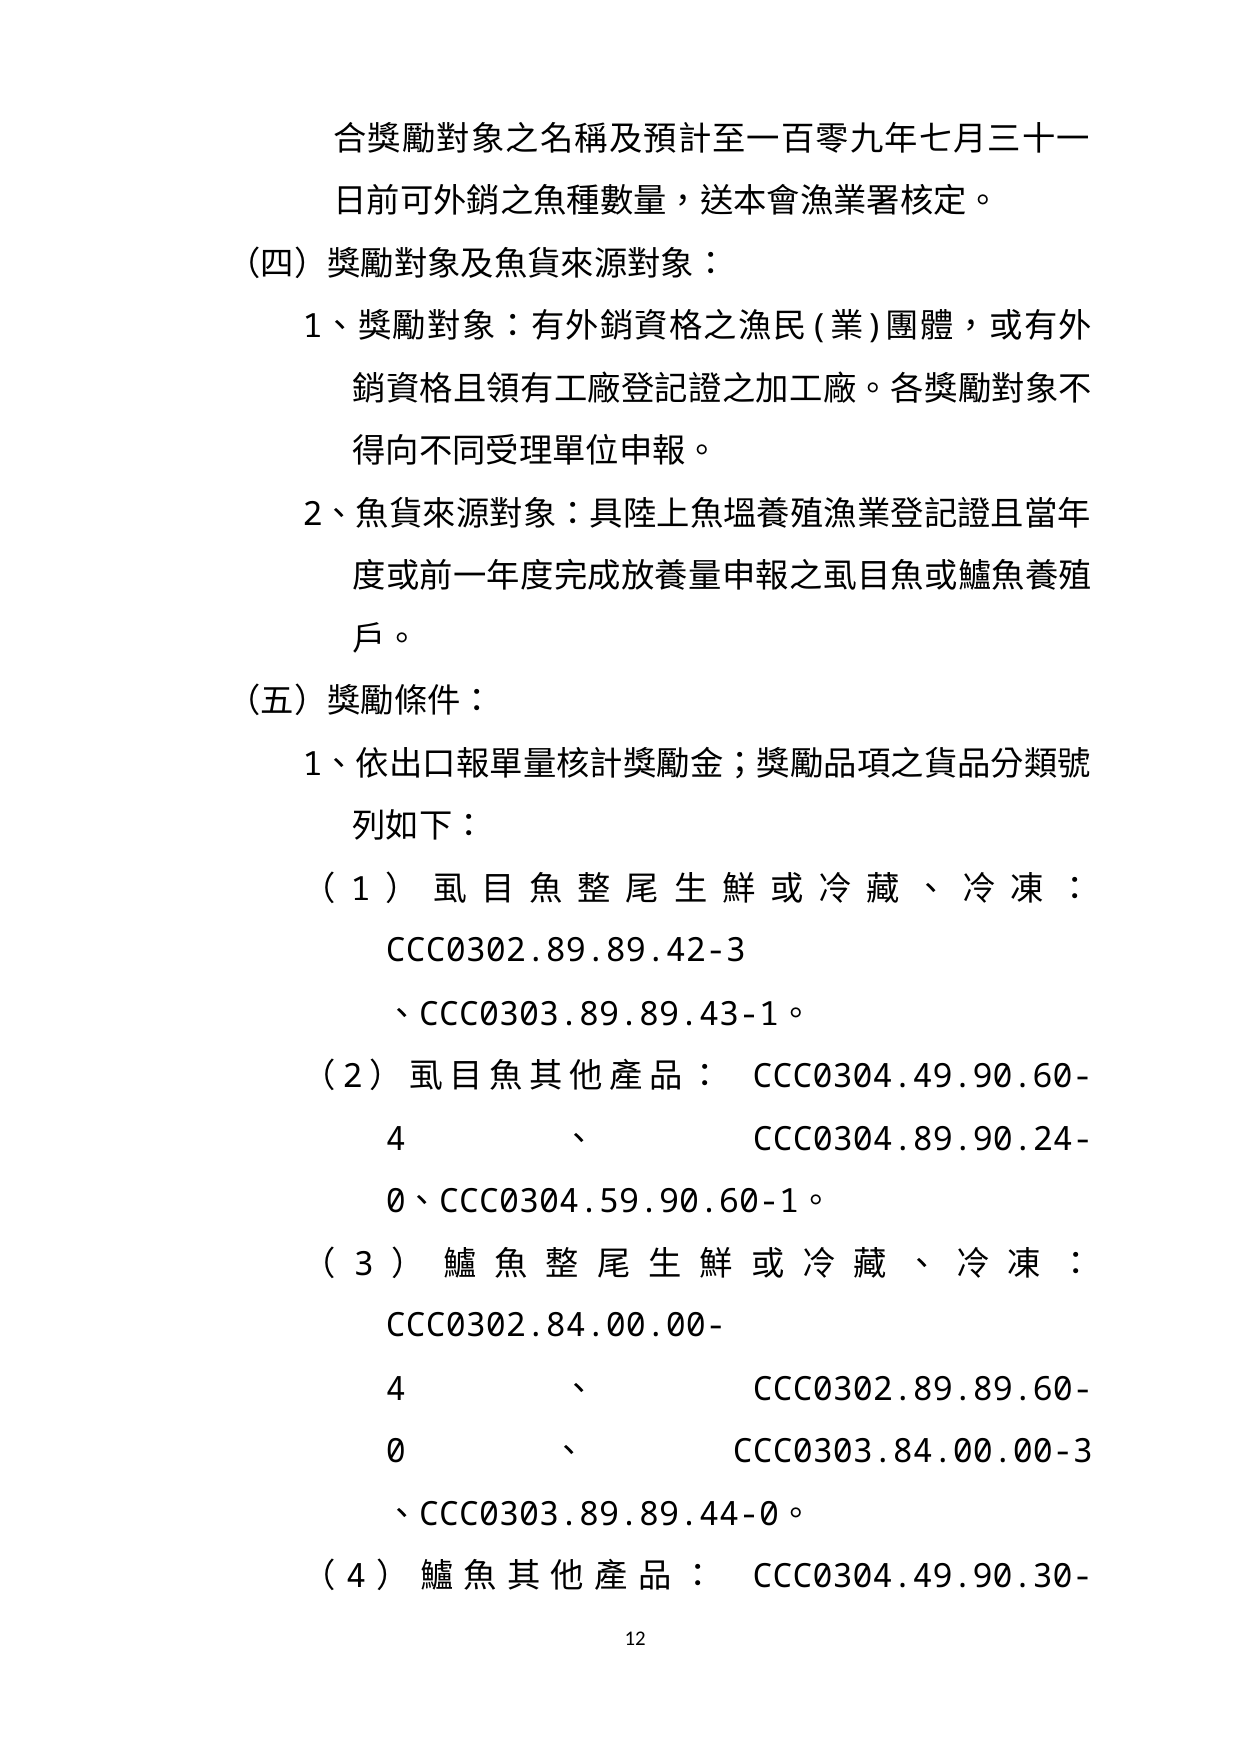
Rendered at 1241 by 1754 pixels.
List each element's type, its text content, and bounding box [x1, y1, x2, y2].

text 合獎勵對象之名稱及預計至一百零九年七月三十一日前可外銷之魚種數量，送本會漁業署核定。 [230, 94, 1092, 219]
text （1）虱目魚整尾生鮮或冷藏、冷凍： CCC0302.89.89.42-3 、CCC0303.89.89.43-1。 [302, 844, 1092, 1032]
text （四）獎勵對象及魚貨來源對象： [227, 219, 1092, 282]
text 1、依出口報單量核計獎勵金；獎勵品項之貨品分類號列如下： [302, 719, 1092, 844]
text （4）鱸魚其他產品： CCC0304.49.90.30- [302, 1532, 1092, 1594]
text 2、魚貨來源對象：具陸上魚塭養殖漁業登記證且當年度或前一年度完成放養量申報之虱目魚或鱸魚養殖戶。 [302, 469, 1092, 657]
text （2）虱目魚其他產品： CCC0304.49.90.60-4、CCC0304.89.90.24-0、CCC0304.59.90.60-1。 [302, 1032, 1092, 1219]
text （3）鱸魚整尾生鮮或冷藏、冷凍： CCC0302.84.00.00-4、CCC0302.89.89.60-0、CCC0303.84.00.00-3 、CCC0303.89.89.44-0。 [302, 1219, 1092, 1532]
text 1、獎勵對象：有外銷資格之漁民(業)團體，或有外銷資格且領有工廠登記證之加工廠。各獎勵對象不得向不同受理單位申報。 [302, 282, 1092, 469]
text （五）獎勵條件： [227, 657, 1092, 719]
